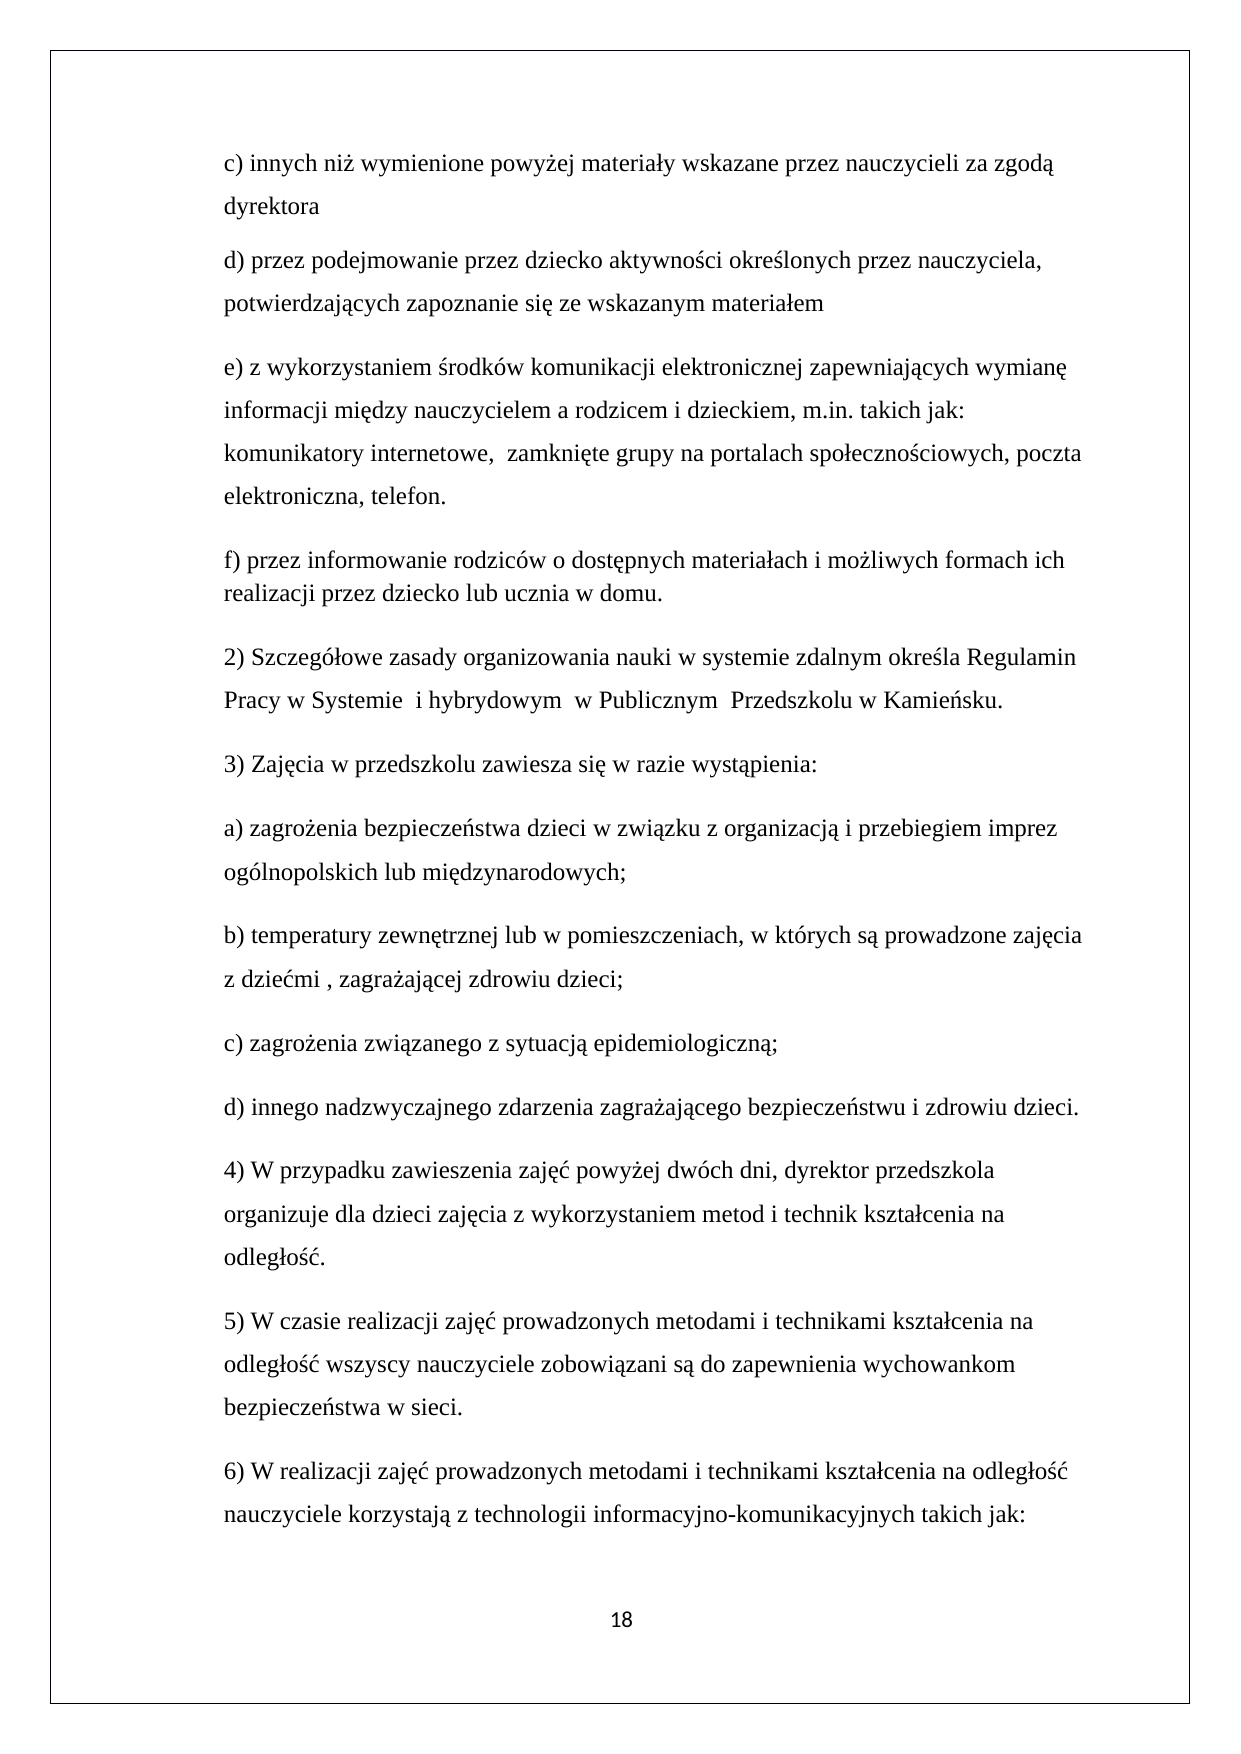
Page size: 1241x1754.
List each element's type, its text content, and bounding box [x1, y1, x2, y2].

list c) innych niż wymienione powyżej materiały wskazane przez nauczycieli za zgodą dyrektora [186, 148, 1092, 220]
list f) przez informowanie rodziców o dostępnych materiałach i możliwych formach ich realizacji przez dziecko lub ucznia w domu. [186, 545, 1092, 607]
list 2) Szczegółowe zasady organizowania nauki w systemie zdalnym określa Regulamin Pracy w Systemie i hybrydowym w Publicznym Przedszkolu w Kamieńsku. [186, 642, 1092, 714]
list 4) W przypadku zawieszenia zajęć powyżej dwóch dni, dyrektor przedszkola organizuje dla dzieci zajęcia z wykorzystaniem metod i technik kształcenia na odległość. [186, 1156, 1092, 1271]
list 5) W czasie realizacji zajęć prowadzonych metodami i technikami kształcenia na odległość wszyscy nauczyciele zobowiązani są do zapewnienia wychowankom bezpieczeństwa w sieci. [186, 1306, 1092, 1421]
list e) z wykorzystaniem środków komunikacji elektronicznej zapewniających wymianę informacji między nauczycielem a rodzicem i dzieckiem, m.in. takich jak: komunikatory internetowe, zamknięte grupy na portalach społecznościowych, poczta elektroniczna, telefon. [186, 352, 1092, 510]
list d) innego nadzwyczajnego zdarzenia zagrażającego bezpieczeństwu i zdrowiu dzieci. [186, 1092, 1092, 1120]
list c) zagrożenia związanego z sytuacją epidemiologiczną; [186, 1028, 1092, 1056]
list 3) Zajęcia w przedszkolu zawiesza się w razie wystąpienia: [186, 749, 1092, 778]
list b) temperatury zewnętrznej lub w pomieszczeniach, w których są prowadzone zajęcia z dziećmi , zagrażającej zdrowiu dzieci; [186, 921, 1092, 992]
list d) przez podejmowanie przez dziecko aktywności określonych przez nauczyciela, potwierdzających zapoznanie się ze wskazanym materiałem [186, 245, 1092, 317]
list 6) W realizacji zajęć prowadzonych metodami i technikami kształcenia na odległość nauczyciele korzystają z technologii informacyjno-komunikacyjnych takich jak: [186, 1456, 1092, 1528]
list a) zagrożenia bezpieczeństwa dzieci w związku z organizacją i przebiegiem imprez ogólnopolskich lub międzynarodowych; [186, 813, 1092, 885]
